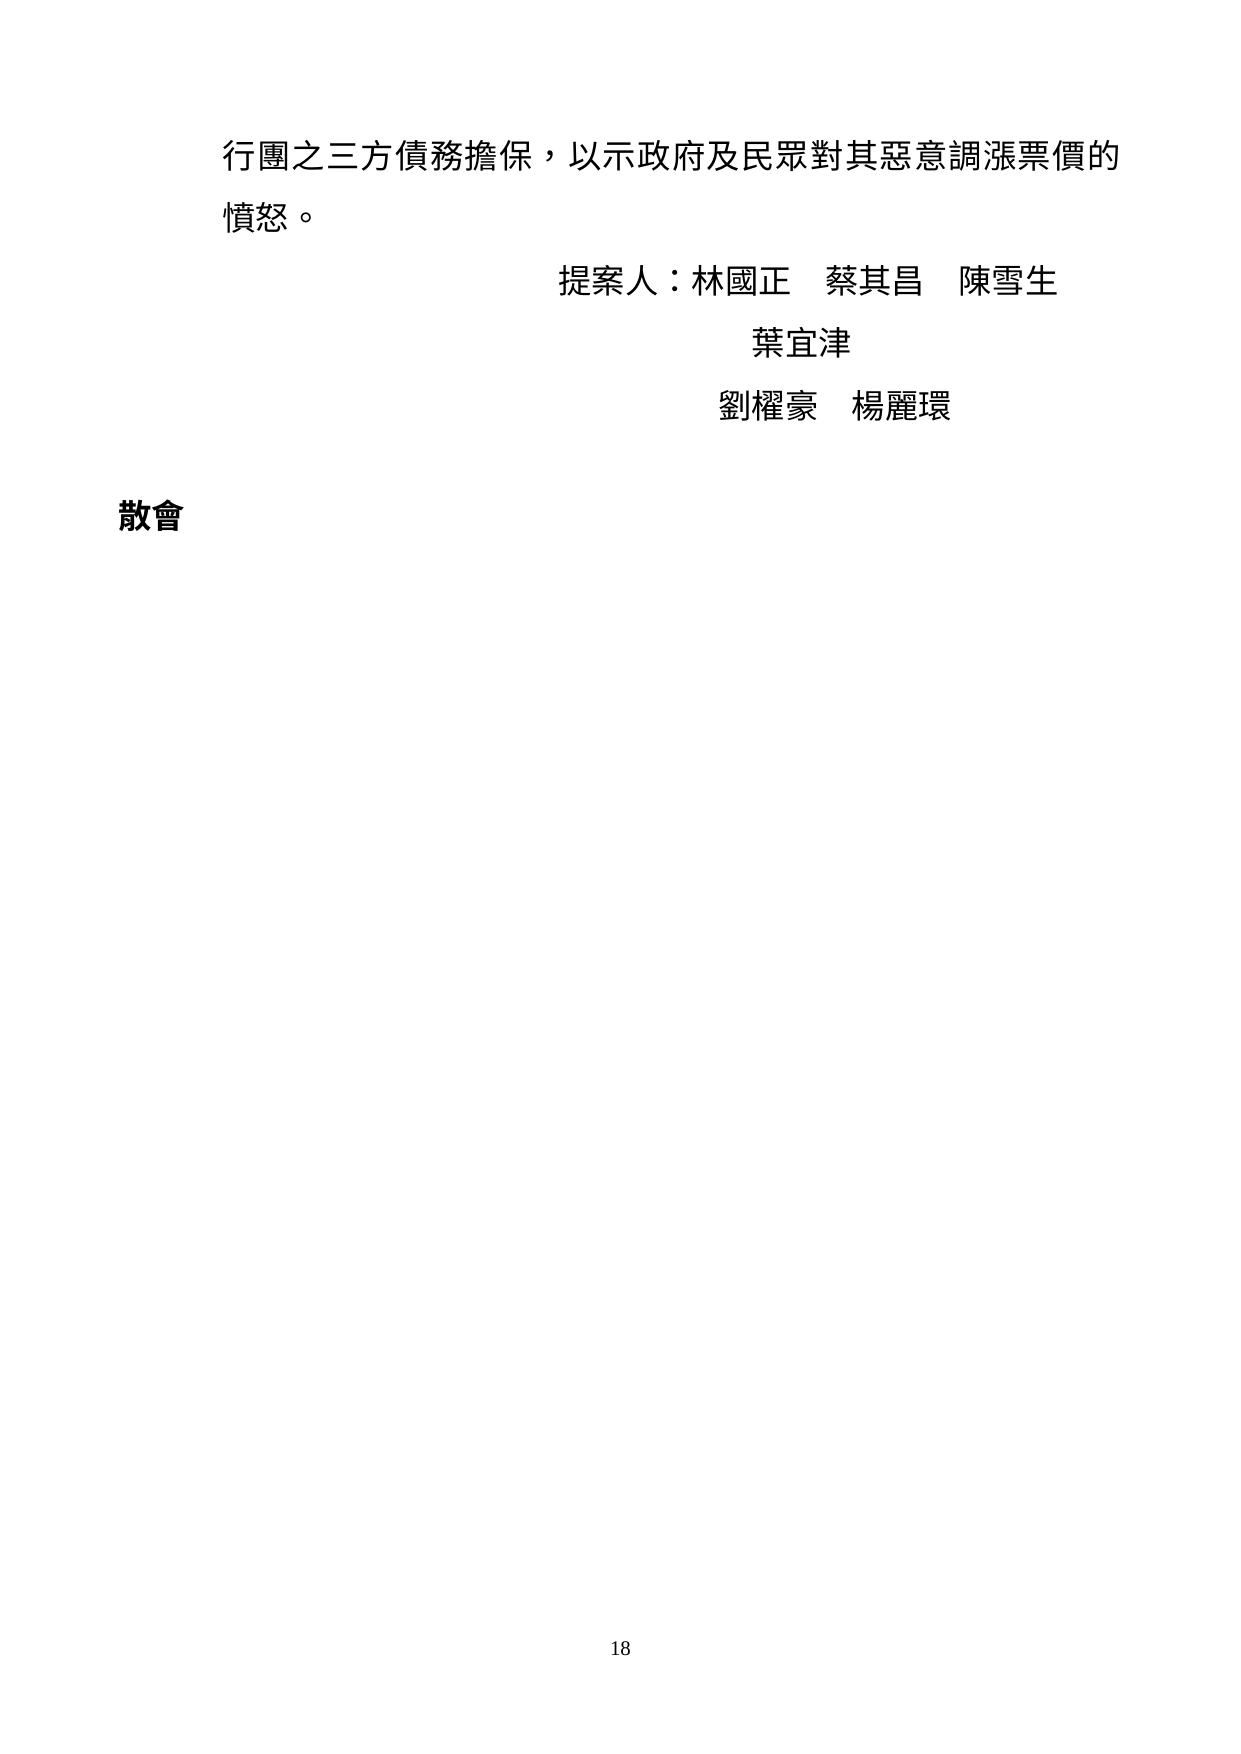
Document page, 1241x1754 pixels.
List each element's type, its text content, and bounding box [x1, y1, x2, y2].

text 提案人：林國正 蔡其昌 陳雪生 葉宜津 [118, 237, 1122, 362]
text 散會 [118, 487, 1122, 539]
text 劉櫂豪 楊麗環 [118, 362, 1122, 425]
text 行團之三方債務擔保，以示政府及民眾對其惡意調漲票價的憤怒。 [156, 112, 1122, 237]
